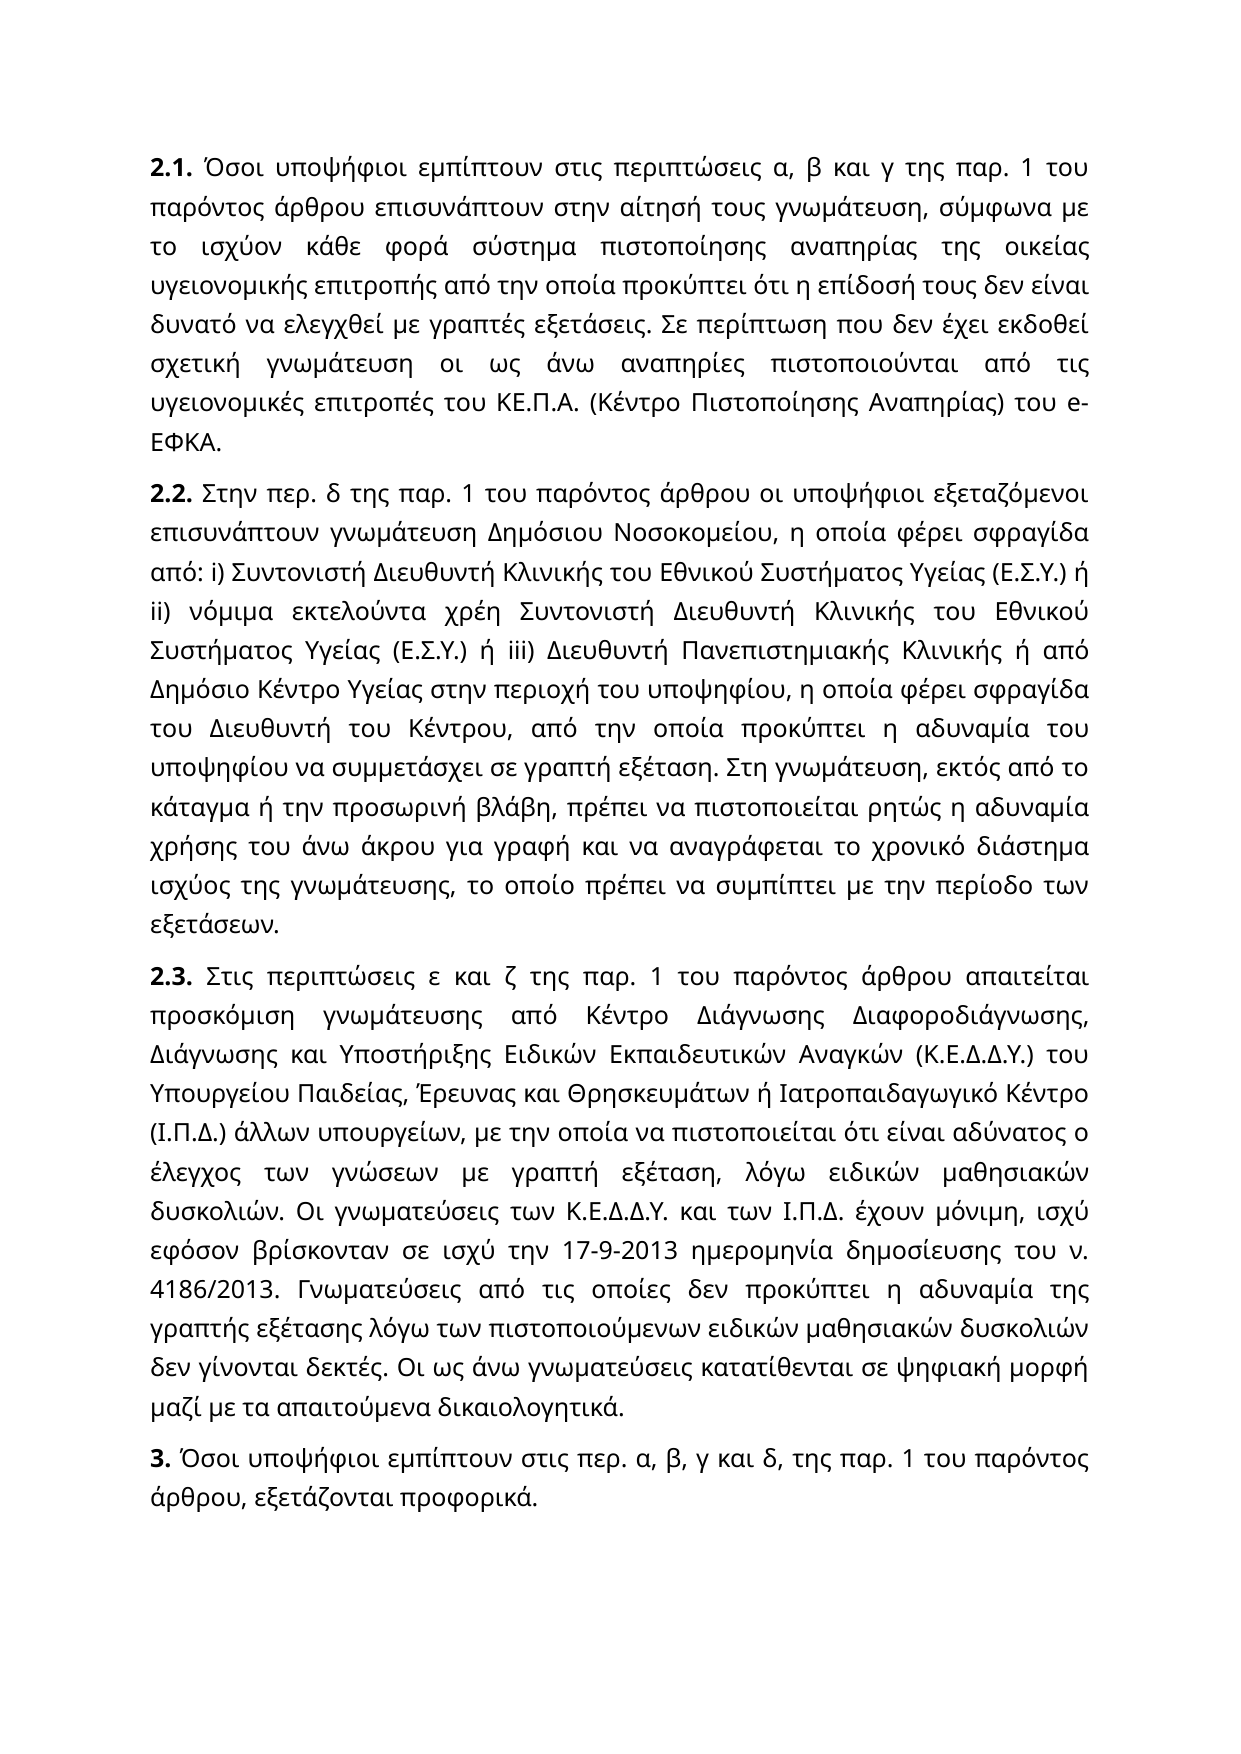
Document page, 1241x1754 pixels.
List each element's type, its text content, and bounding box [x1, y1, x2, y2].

text 2.1. Όσοι υποψήφιοι εμπίπτουν στις περιπτώσεις α, β και γ της παρ. 1 του παρόντος άρθρου επισυνάπτουν στην αίτησή τους γνωμάτευση, σύμφωνα με το ισχύον κάθε φορά σύστημα πιστοποίησης αναπηρίας της οικείας υγειονομικής επιτροπής από την οποία προκύπτει ότι η επίδοσή τους δεν είναι δυνατό να ελεγχθεί με γραπτές εξετάσεις. Σε περίπτωση που δεν έχει εκδοθεί σχετική γνωμάτευση οι ως άνω αναπηρίες πιστοποιούνται από τις υγειονομικές επιτροπές του ΚΕ.Π.Α. (Κέντρο Πιστοποίησης Αναπηρίας) του e-ΕΦΚΑ. [150, 150, 1090, 458]
text 2.3. Στις περιπτώσεις ε και ζ της παρ. 1 του παρόντος άρθρου απαιτείται προσκόμιση γνωμάτευσης από Κέντρο Διάγνωσης Διαφοροδιάγνωσης, Διάγνωσης και Υποστήριξης Ειδικών Εκπαιδευτικών Αναγκών (Κ.Ε.Δ.Δ.Υ.) του Υπουργείου Παιδείας, Έρευνας και Θρησκευμάτων ή Ιατροπαιδαγωγικό Κέντρο (Ι.Π.Δ.) άλλων υπουργείων, με την οποία να πιστοποιείται ότι είναι αδύνατος ο έλεγχος των γνώσεων με γραπτή εξέταση, λόγω ειδικών μαθησιακών δυσκολιών. Οι γνωματεύσεις των Κ.Ε.Δ.Δ.Υ. και των Ι.Π.Δ. έχουν μόνιμη, ισχύ εφόσον βρίσκονταν σε ισχύ την 17-9-2013 ημερομηνία δημοσίευσης του ν. 4186/2013. Γνωματεύσεις από τις οποίες δεν προκύπτει η αδυναμία της γραπτής εξέτασης λόγω των πιστοποιούμενων ειδικών μαθησιακών δυσκολιών δεν γίνονται δεκτές. Οι ως άνω γνωματεύσεις κατατίθενται σε ψηφιακή μορφή μαζί με τα απαιτούμενα δικαιολογητικά. [150, 958, 1090, 1423]
text 2.2. Στην περ. δ της παρ. 1 του παρόντος άρθρου οι υποψήφιοι εξεταζόμενοι επισυνάπτουν γνωμάτευση Δημόσιου Νοσοκομείου, η οποία φέρει σφραγίδα από: i) Συντονιστή Διευθυντή Κλινικής του Εθνικού Συστήματος Υγείας (Ε.Σ.Υ.) ή ii) νόμιμα εκτελούντα χρέη Συντονιστή Διευθυντή Κλινικής του Εθνικού Συστήματος Υγείας (Ε.Σ.Υ.) ή iii) Διευθυντή Πανεπιστημιακής Κλινικής ή από Δημόσιο Κέντρο Υγείας στην περιοχή του υποψηφίου, η οποία φέρει σφραγίδα του Διευθυντή του Κέντρου, από την οποία προκύπτει η αδυναμία του υποψηφίου να συμμετάσχει σε γραπτή εξέταση. Στη γνωμάτευση, εκτός από το κάταγμα ή την προσωρινή βλάβη, πρέπει να πιστοποιείται ρητώς η αδυναμία χρήσης του άνω άκρου για γραφή και να αναγράφεται το χρονικό διάστημα ισχύος της γνωμάτευσης, το οποίο πρέπει να συμπίπτει με την περίοδο των εξετάσεων. [150, 476, 1090, 941]
text 3. Όσοι υποψήφιοι εμπίπτουν στις περ. α, β, γ και δ, της παρ. 1 του παρόντος άρθρου, εξετάζονται προφορικά. [150, 1441, 1090, 1514]
